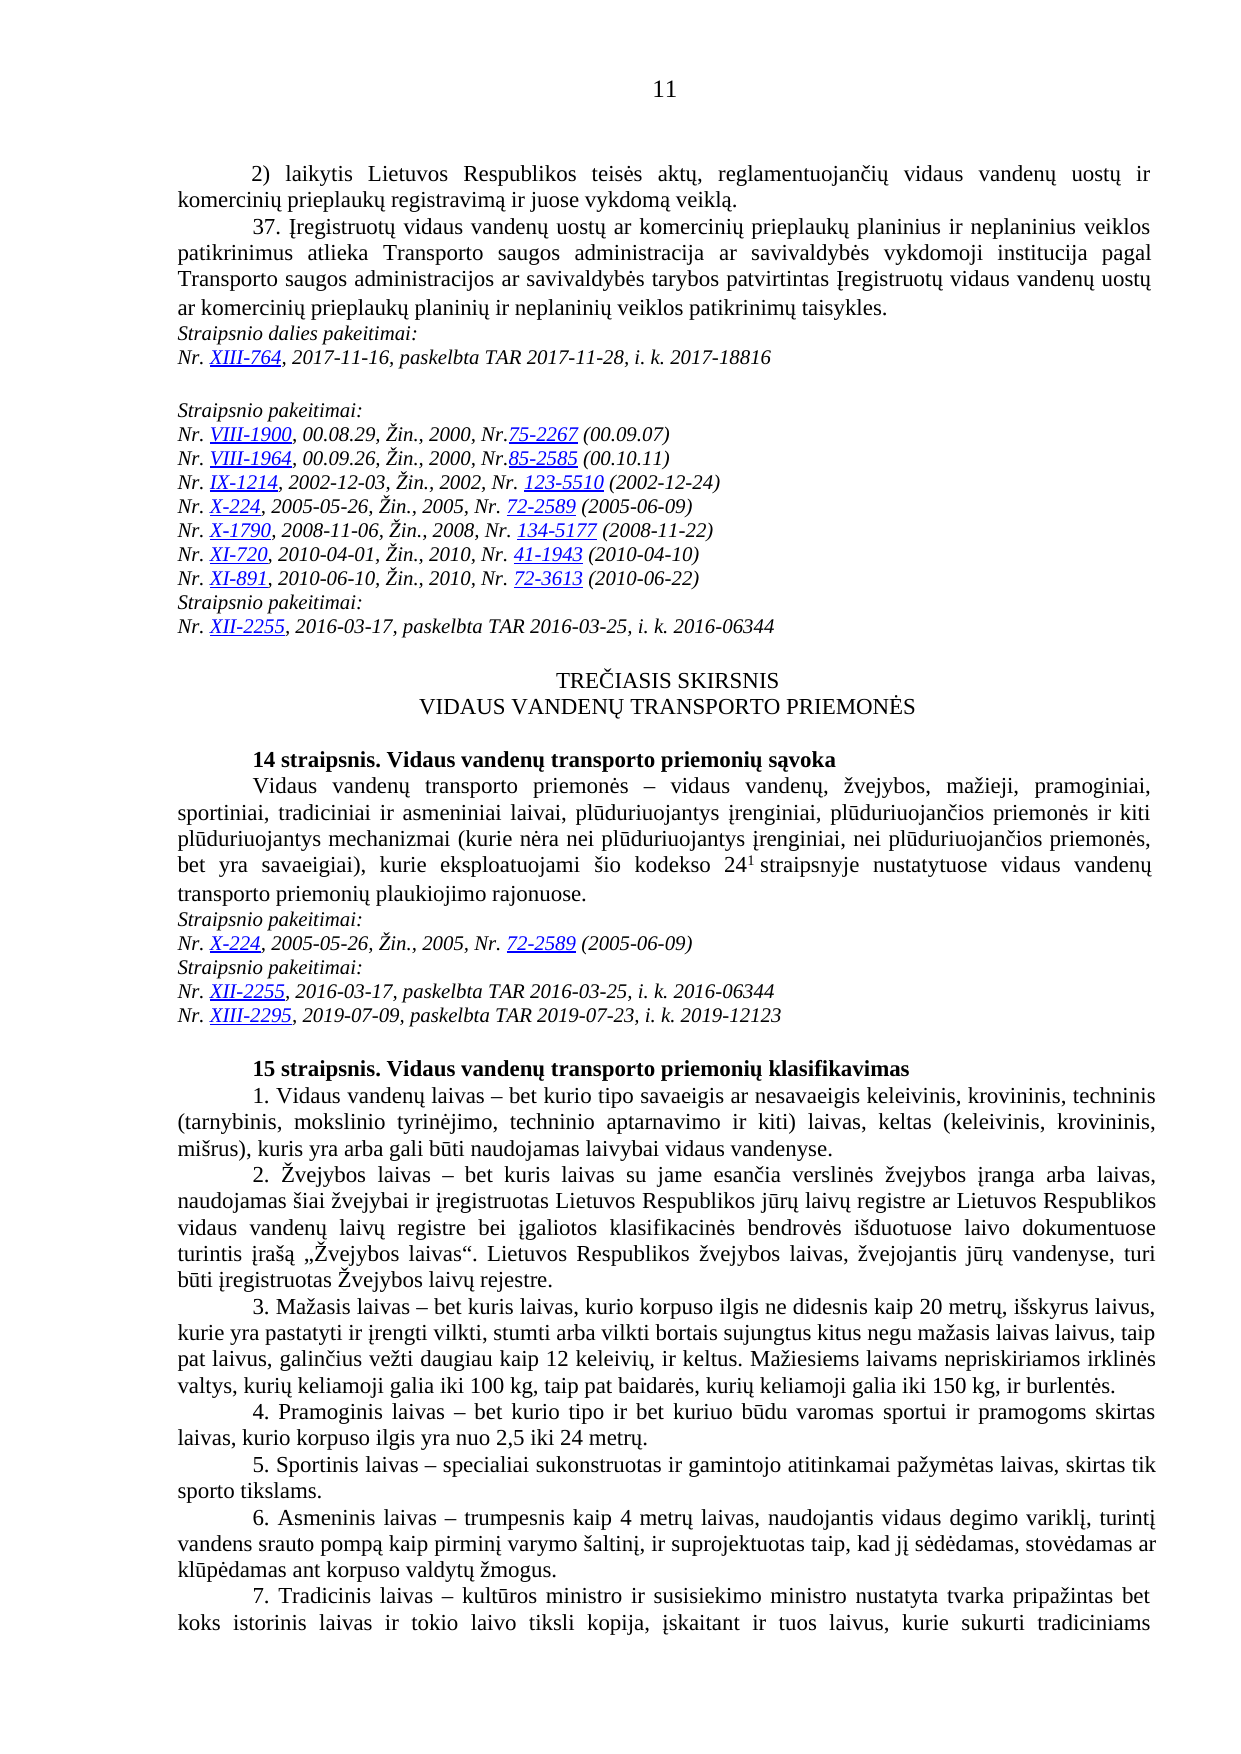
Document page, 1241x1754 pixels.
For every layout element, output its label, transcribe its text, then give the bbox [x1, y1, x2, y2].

text Nr. IX-1214, 2002-12-03, Žin., 2002, Nr. 123-5510 (2002-12-24) [177, 470, 1158, 494]
text 37. Įregistruotų vidaus vandenų uostų ar komercinių prieplaukų planinius ir neplaninius veiklos patikrinimus atlieka Transporto saugos administracija ar savivaldybės vykdomoji institucija pagal Transporto saugos administracijos ar savivaldybės tarybos patvirtintas Įregistruotų vidaus vandenų uostų ar komercinių prieplaukų planinių ir neplaninių veiklos patikrinimų taisykles. [177, 213, 1152, 321]
text Nr. VIII-1900, 00.08.29, Žin., 2000, Nr.75-2267 (00.09.07) [177, 422, 1158, 446]
text Nr. X-224, 2005-05-26, Žin., 2005, Nr. 72-2589 (2005-06-09) [177, 931, 1152, 954]
text Straipsnio pakeitimai: [177, 906, 1152, 931]
text Nr. XIII-764, 2017-11-16, paskelbta TAR 2017-11-28, i. k. 2017-18816 [177, 345, 1152, 369]
text 5. Sportinis laivas – specialiai sukonstruotas ir gamintojo atitinkamai pažymėtas laivas, skirtas tik sporto tikslams. [177, 1451, 1158, 1503]
text 1. Vidaus vandenų laivas – bet kurio tipo savaeigis ar nesavaeigis keleivinis, krovininis, techninis (tarnybinis, mokslinio tyrinėjimo, techninio aptarnavimo ir kiti) laivas, keltas (keleivinis, krovininis, mišrus), kuris yra arba gali būti naudojamas laivybai vidaus vandenyse. [177, 1082, 1158, 1161]
text TREČIASIS SKIRSNIS [177, 667, 1158, 693]
text Vidaus vandenų transporto priemonės – vidaus vandenų, žvejybos, mažieji, pramoginiai, sportiniai, tradiciniai ir asmeniniai laivai, plūduriuojantys įrenginiai, plūduriuojančios priemonės ir kiti plūduriuojantys mechanizmai (kurie nėra nei plūduriuojantys įrenginiai, nei plūduriuojančios priemonės, bet yra savaeigiai), kurie eksploatuojami šio kodekso 241 straipsnyje nustatytuose vidaus vandenų transporto priemonių plaukiojimo rajonuose. [177, 772, 1152, 906]
text 6. Asmeninis laivas – trumpesnis kaip 4 metrų laivas, naudojantis vidaus degimo variklį, turintį vandens srauto pompą kaip pirminį varymo šaltinį, ir suprojektuotas taip, kad jį sėdėdamas, stovėdamas ar klūpėdamas ant korpuso valdytų žmogus. [177, 1503, 1158, 1583]
text Nr. XI-720, 2010-04-01, Žin., 2010, Nr. 41-1943 (2010-04-10) [177, 542, 1152, 566]
text 2. Žvejybos laivas – bet kuris laivas su jame esančia verslinės žvejybos įranga arba laivas, naudojamas šiai žvejybai ir įregistruotas Lietuvos Respublikos jūrų laivų registre ar Lietuvos Respublikos vidaus vandenų laivų registre bei įgaliotos klasifikacinės bendrovės išduotuose laivo dokumentuose turintis įrašą „Žvejybos laivas“. Lietuvos Respublikos žvejybos laivas, žvejojantis jūrų vandenyse, turi būti įregistruotas Žvejybos laivų rejestre. [177, 1161, 1158, 1293]
text Nr. XII-2255, 2016-03-17, paskelbta TAR 2016-03-25, i. k. 2016-06344 [177, 979, 1152, 1003]
text Nr. X-1790, 2008-11-06, Žin., 2008, Nr. 134-5177 (2008-11-22) [177, 518, 1158, 542]
text Nr. VIII-1964, 00.09.26, Žin., 2000, Nr.85-2585 (00.10.11) [177, 446, 1158, 470]
text Nr. X-224, 2005-05-26, Žin., 2005, Nr. 72-2589 (2005-06-09) [177, 494, 1158, 518]
text Nr. XIII-2295, 2019-07-09, paskelbta TAR 2019-07-23, i. k. 2019-12123 [177, 1003, 1152, 1027]
text 4. Pramoginis laivas – bet kurio tipo ir bet kuriuo būdu varomas sportui ir pramogoms skirtas laivas, kurio korpuso ilgis yra nuo 2,5 iki 24 metrų. [177, 1398, 1158, 1451]
text Straipsnio pakeitimai: [177, 954, 1152, 979]
text 14 straipsnis. Vidaus vandenų transporto priemonių sąvoka [177, 746, 1152, 772]
text Nr. XII-2255, 2016-03-17, paskelbta TAR 2016-03-25, i. k. 2016-06344 [177, 614, 1152, 638]
text 3. Mažasis laivas – bet kuris laivas, kurio korpuso ilgis ne didesnis kaip 20 metrų, išskyrus laivus, kurie yra pastatyti ir įrengti vilkti, stumti arba vilkti bortais sujungtus kitus negu mažasis laivas laivus, taip pat laivus, galinčius vežti daugiau kaip 12 keleivių, ir keltus. Mažiesiems laivams nepriskiriamos irklinės valtys, kurių keliamoji galia iki 100 kg, taip pat baidarės, kurių keliamoji galia iki 150 kg, ir burlentės. [177, 1293, 1158, 1398]
text 2) laikytis Lietuvos Respublikos teisės aktų, reglamentuojančių vidaus vandenų uostų ir komercinių prieplaukų registravimą ir juose vykdomą veiklą. [177, 160, 1152, 213]
text Straipsnio pakeitimai: [177, 397, 1158, 422]
text 15 straipsnis. Vidaus vandenų transporto priemonių klasifikavimas [177, 1056, 1158, 1082]
text VIDAUS VANDENŲ TRANSPORTO PRIEMONĖS [177, 693, 1158, 719]
text Nr. XI-891, 2010-06-10, Žin., 2010, Nr. 72-3613 (2010-06-22) [177, 566, 1152, 590]
text 7. Tradicinis laivas – kultūros ministro ir susisiekimo ministro nustatyta tvarka pripažintas bet koks istorinis laivas ir tokio laivo tiksli kopija, įskaitant ir tuos laivus, kurie sukurti tradiciniams [177, 1583, 1152, 1635]
text Straipsnio dalies pakeitimai: [177, 321, 1152, 345]
text Straipsnio pakeitimai: [177, 590, 1152, 614]
